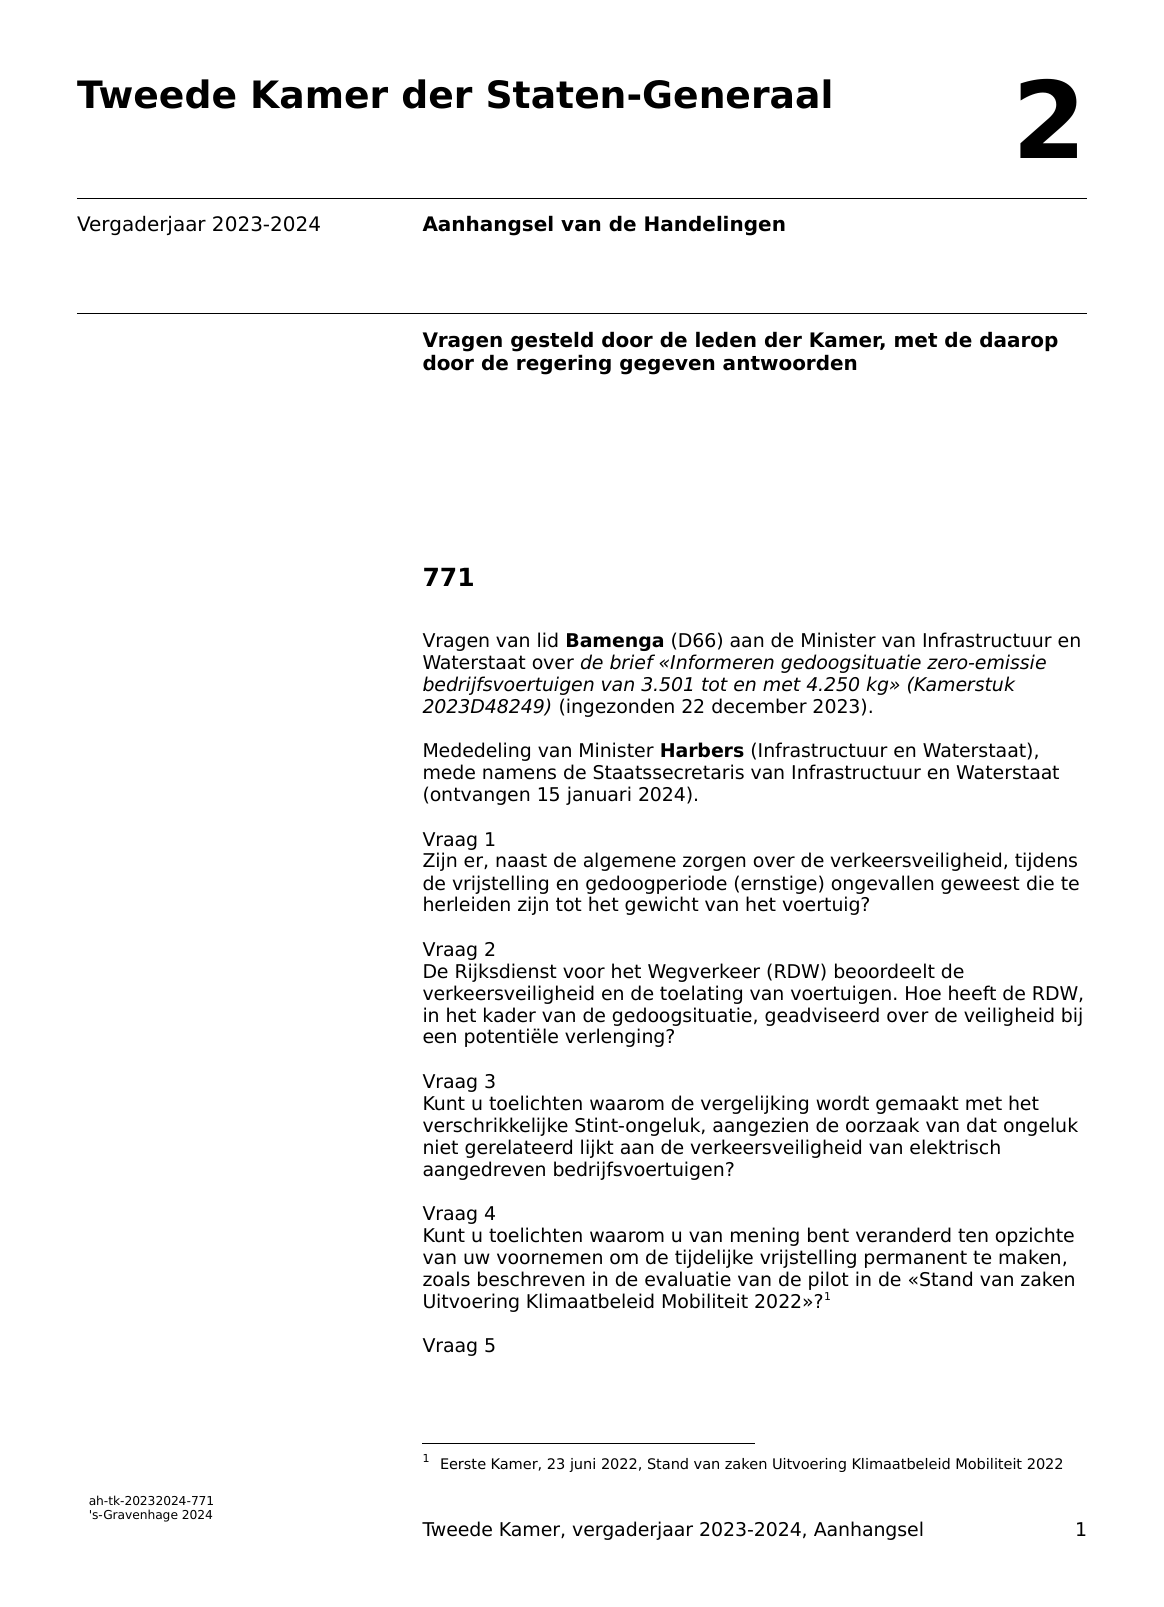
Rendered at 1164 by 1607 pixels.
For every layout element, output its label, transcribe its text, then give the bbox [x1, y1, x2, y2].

table_header Tweede Kamer der Staten-Generaal [77, 59, 886, 198]
text Zijn er, naast de algemene zorgen over de verkeersveiligheid, tijdens de vrijstelling en gedoogperiode (ernstige) ongevallen geweest die te herleiden zijn tot het gewicht van het voertuig? [422, 850, 1087, 916]
table_cell [77, 314, 422, 375]
table_cell Aanhangsel van de Handelingen [422, 199, 1087, 313]
text Vraag 3 [422, 1071, 1087, 1093]
text Eerste Kamer, 23 juni 2022, Stand van zaken Uitvoering Klimaatbeleid Mobiliteit 2022 [422, 1452, 1087, 1474]
table_cell Vragen gesteld door de leden der Kamer, met de daarop door de regering gegeven antwoorden [422, 314, 1087, 375]
text 771 [422, 563, 1087, 592]
text Vraag 1 [422, 828, 1087, 850]
text Kunt u toelichten waarom de vergelijking wordt gemaakt met het verschrikkelijke Stint-ongeluk, aangezien de oorzaak van dat ongeluk niet gerelateerd lijkt aan de verkeersveiligheid van elektrisch aangedreven bedrijfsvoertuigen? [422, 1093, 1087, 1181]
text Vraag 2 [422, 938, 1087, 961]
text Vraag 4 [422, 1203, 1087, 1225]
text De Rijksdienst voor het Wegverkeer (RDW) beoordeelt de verkeersveiligheid en de toelating van voertuigen. Hoe heeft de RDW, in het kader van de gedoogsituatie, geadviseerd over de veiligheid bij een potentiële verlenging? [422, 961, 1087, 1048]
text Vragen van lid Bamenga (D66) aan de Minister van Infrastructuur en Waterstaat over de brief «Informeren gedoogsituatie zero-emissie bedrijfsvoertuigen van 3.501 tot en met 4.250 kg» (Kamerstuk 2023D48249) (ingezonden 22 december 2023). [422, 630, 1087, 718]
text ah-tk-20232024-771 [88, 1494, 323, 1508]
table_header 2 [886, 59, 1087, 198]
text Vraag 5 [422, 1335, 1087, 1357]
text 's-Gravenhage 2024 [88, 1508, 323, 1522]
text Mededeling van Minister Harbers (Infrastructuur en Waterstaat), mede namens de Staatssecretaris van Infrastructuur en Waterstaat (ontvangen 15 januari 2024). [422, 740, 1087, 806]
table_cell Vergaderjaar 2023-2024 [77, 199, 422, 313]
text Kunt u toelichten waarom u van mening bent veranderd ten opzichte van uw voornemen om de tijdelijke vrijstelling permanent te maken, zoals beschreven in de evaluatie van de pilot in de «Stand van zaken Uitvoering Klimaatbeleid Mobiliteit 2022»? [422, 1225, 1087, 1313]
